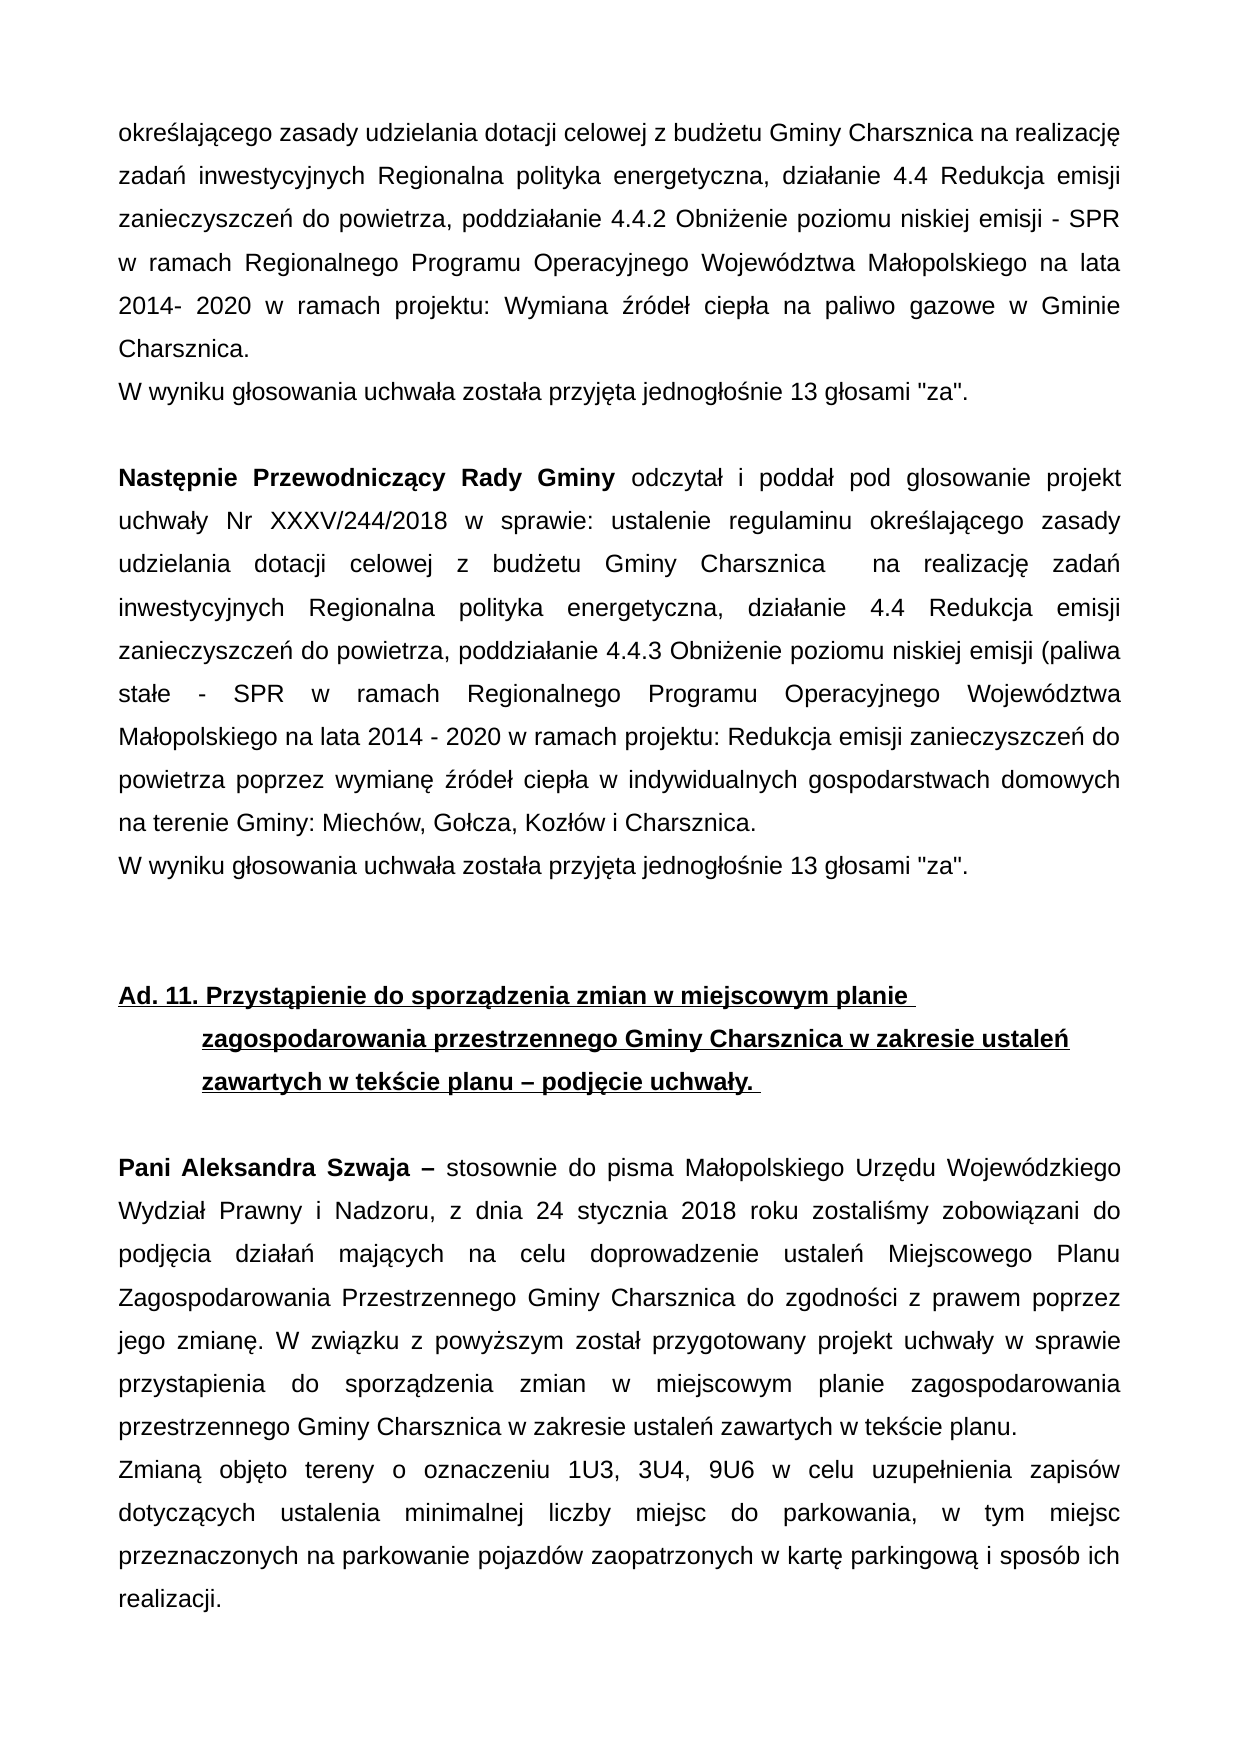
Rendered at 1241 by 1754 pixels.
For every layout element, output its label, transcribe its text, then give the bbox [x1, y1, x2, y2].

text zawartych w tekście planu – podjęcie uchwały. [118, 1067, 1122, 1096]
text W wyniku głosowania uchwała została przyjęta jednogłośnie 13 głosami "za". [118, 851, 1122, 880]
text Zmianą objęto tereny o oznaczeniu 1U3, 3U4, 9U6 w celu uzupełnienia zapisów dotyczących ustalenia minimalnej liczby miejsc do parkowania, w tym miejsc przeznaczonych na parkowanie pojazdów zaopatrzonych w kartę parkingową i sposób ich realizacji. [118, 1455, 1122, 1613]
text zagospodarowania przestrzennego Gminy Charsznica w zakresie ustaleń [118, 1024, 1122, 1052]
text Ad. 11. Przystąpienie do sporządzenia zmian w miejscowym planie [118, 981, 1122, 1009]
text W wyniku głosowania uchwała została przyjęta jednogłośnie 13 głosami "za". [118, 377, 1122, 406]
text Następnie Przewodniczący Rady Gminy odczytał i poddał pod glosowanie projekt uchwały Nr XXXV/244/2018 w sprawie: ustalenie regulaminu określającego zasady udzielania dotacji celowej z budżetu Gminy Charsznica na realizację zadań inwestycyjnych Regionalna polityka energetyczna, działanie 4.4 Redukcja emisji zanieczyszczeń do powietrza, poddziałanie 4.4.3 Obniżenie poziomu niskiej emisji (paliwa stałe - SPR w ramach Regionalnego Programu Operacyjnego Województwa Małopolskiego na lata 2014 - 2020 w ramach projektu: Redukcja emisji zanieczyszczeń do powietrza poprzez wymianę źródeł ciepła w indywidualnych gospodarstwach domowych na terenie Gminy: Miechów, Gołcza, Kozłów i Charsznica. [118, 463, 1122, 837]
text określającego zasady udzielania dotacji celowej z budżetu Gminy Charsznica na realizację zadań inwestycyjnych Regionalna polityka energetyczna, działanie 4.4 Redukcja emisji zanieczyszczeń do powietrza, poddziałanie 4.4.2 Obniżenie poziomu niskiej emisji - SPR w ramach Regionalnego Programu Operacyjnego Województwa Małopolskiego na lata 2014- 2020 w ramach projektu: Wymiana źródeł ciepła na paliwo gazowe w Gminie Charsznica. [118, 118, 1122, 362]
text Pani Aleksandra Szwaja – stosownie do pisma Małopolskiego Urzędu Wojewódzkiego Wydział Prawny i Nadzoru, z dnia 24 stycznia 2018 roku zostaliśmy zobowiązani do podjęcia działań mających na celu doprowadzenie ustaleń Miejscowego Planu Zagospodarowania Przestrzennego Gminy Charsznica do zgodności z prawem poprzez jego zmianę. W związku z powyższym został przygotowany projekt uchwały w sprawie przystapienia do sporządzenia zmian w miejscowym planie zagospodarowania przestrzennego Gminy Charsznica w zakresie ustaleń zawartych w tekście planu. [118, 1153, 1122, 1441]
